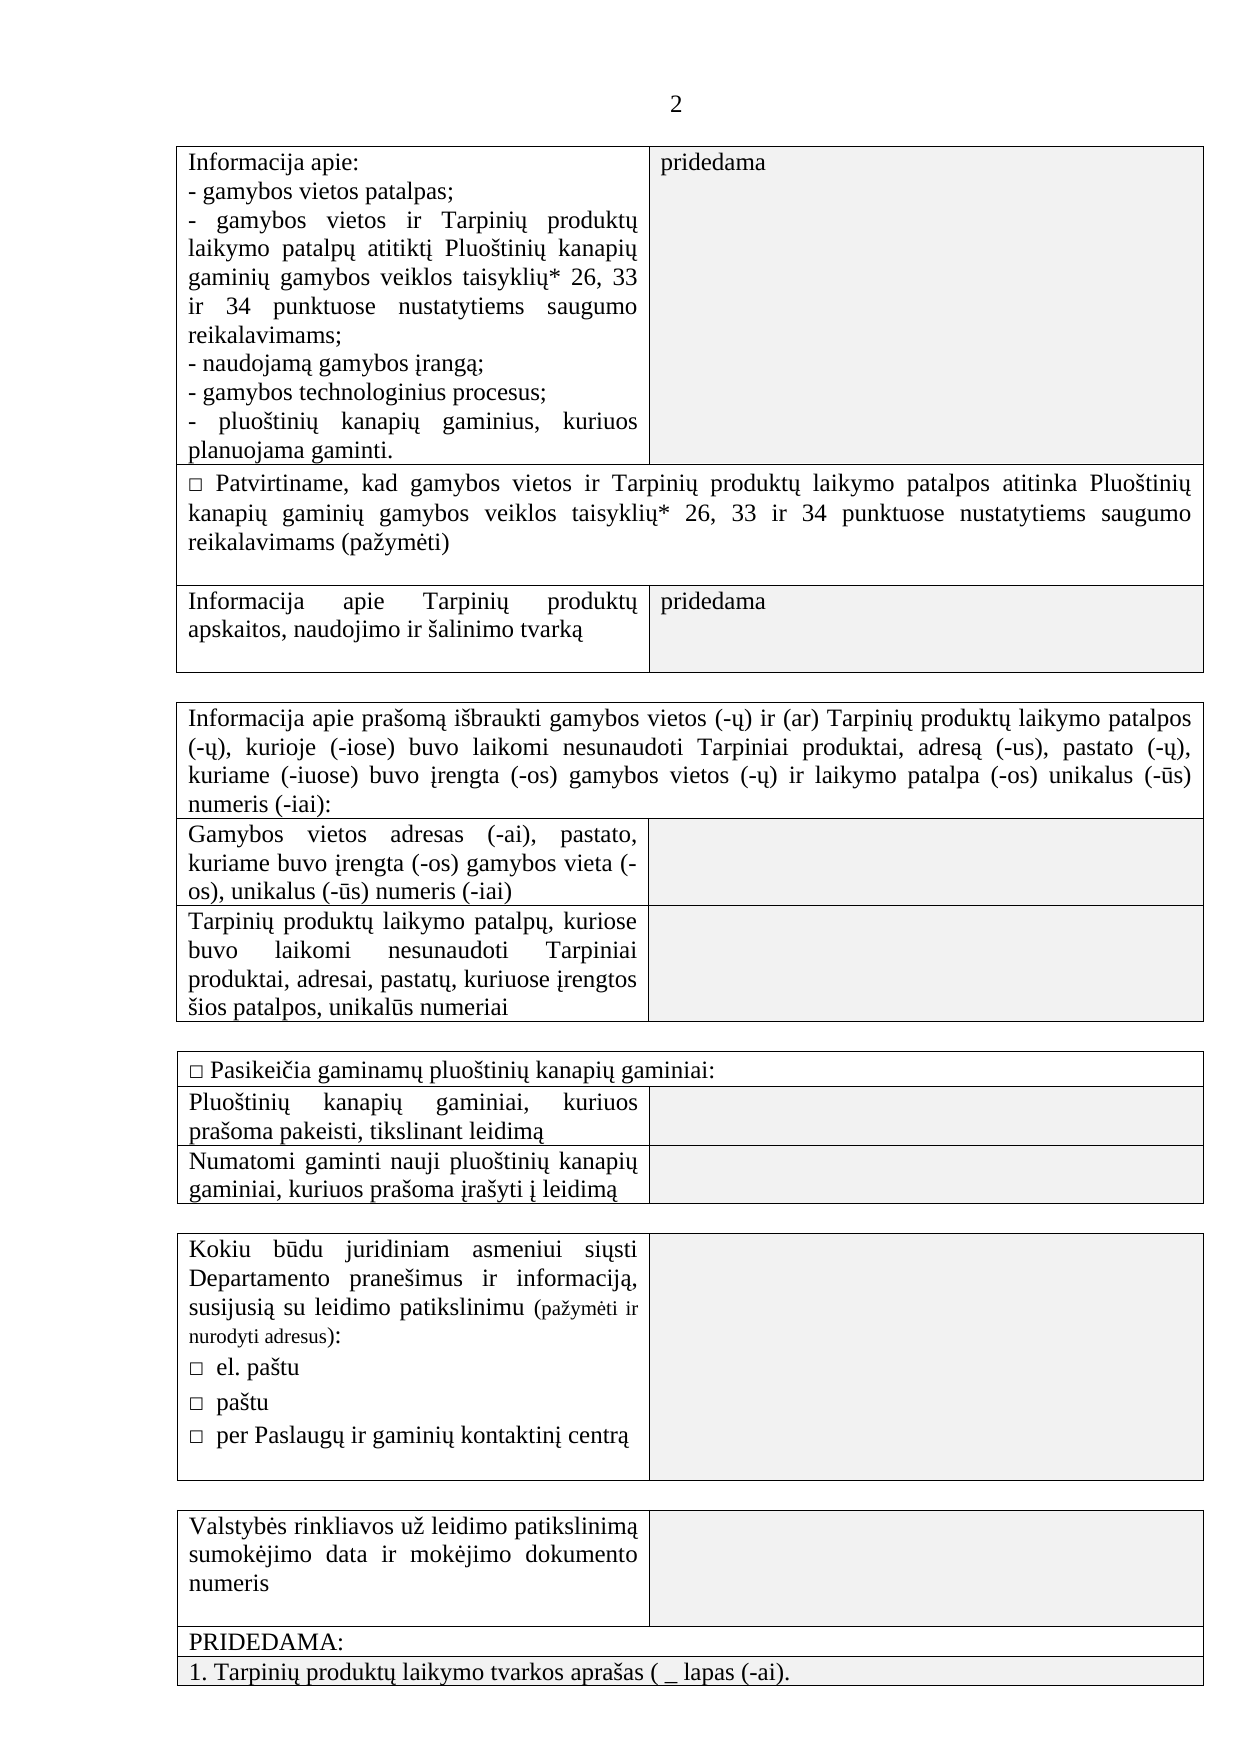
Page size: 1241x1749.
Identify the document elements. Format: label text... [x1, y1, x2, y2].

table_header Informacija apie prašomą išbraukti gamybos vietos (-ų) ir (ar) Tarpinių produktų laikymo patalpos (-ų), kurioje (-iose) buvo laikomi nesunaudoti Tarpiniai produktai, adresą (-us), pastato (-ų), kuriame (-iuose) buvo įrengta (-os) gamybos vietos (-ų) ir laikymo patalpa (-os) unikalus (-ūs) numeris (-iai): [177, 703, 1203, 818]
table_cell [177, 1204, 1204, 1233]
table_cell Kokiu būdu juridiniam asmeniui siųsti Departamento pranešimus ir informaciją, susijusią su leidimo patikslinimu (pažymėti ir nurodyti adresus): ☐ el. paštu ☐ paštu ☐ per Paslaugų ir gaminių kontaktinį centrą [178, 1234, 649, 1480]
table_cell Gamybos vietos adresas (-ai), pastato, kuriame buvo įrengta (-os) gamybos vieta (-os), unikalus (-ūs) numeris (-iai) [177, 819, 648, 905]
table_header [650, 1511, 1203, 1626]
table_cell Informacija apie Tarpinių produktų apskaitos, naudojimo ir šalinimo tvarką [177, 586, 649, 672]
table_cell Informacija apie: - gamybos vietos patalpas; - gamybos vietos ir Tarpinių produktų laikymo patalpų atitiktį Pluoštinių kanapių gaminių gamybos veiklos taisyklių* 26, 33 ir 34 punktuose nustatytiems saugumo reikalavimams; - naudojamą gamybos įrangą; - gamybos technologinius procesus; - pluoštinių kanapių gaminius, kuriuos planuojama gaminti. [177, 147, 649, 463]
table_cell [649, 819, 1203, 905]
table_cell [650, 1234, 1203, 1480]
table_cell pridedama [650, 147, 1203, 463]
table_cell [649, 906, 1203, 1021]
table_cell PRIDEDAMA: [178, 1627, 1203, 1656]
table_cell Tarpinių produktų laikymo patalpų, kuriose buvo laikomi nesunaudoti Tarpiniai produktai, adresai, pastatų, kuriuose įrengtos šios patalpos, unikalūs numeriai [177, 906, 648, 1021]
table_cell 1. Tarpinių produktų laikymo tvarkos aprašas ( _ lapas (-ai). [178, 1657, 1203, 1685]
table_cell [650, 1146, 1203, 1203]
table_header ☐ Pasikeičia gaminamų pluoštinių kanapių gaminiai: [178, 1052, 1203, 1086]
table_header Valstybės rinkliavos už leidimo patikslinimą sumokėjimo data ir mokėjimo dokumento numeris [178, 1511, 649, 1626]
table_cell pridedama [650, 586, 1203, 672]
table_cell ☐ Patvirtiname, kad gamybos vietos ir Tarpinių produktų laikymo patalpos atitinka Pluoštinių kanapių gaminių gamybos veiklos taisyklių* 26, 33 ir 34 punktuose nustatytiems saugumo reikalavimams (pažymėti) [177, 465, 1203, 585]
table_cell [650, 1087, 1203, 1145]
table_cell Pluoštinių kanapių gaminiai, kuriuos prašoma pakeisti, tikslinant leidimą [178, 1087, 649, 1145]
table_cell Numatomi gaminti nauji pluoštinių kanapių gaminiai, kuriuos prašoma įrašyti į leidimą [178, 1146, 649, 1203]
